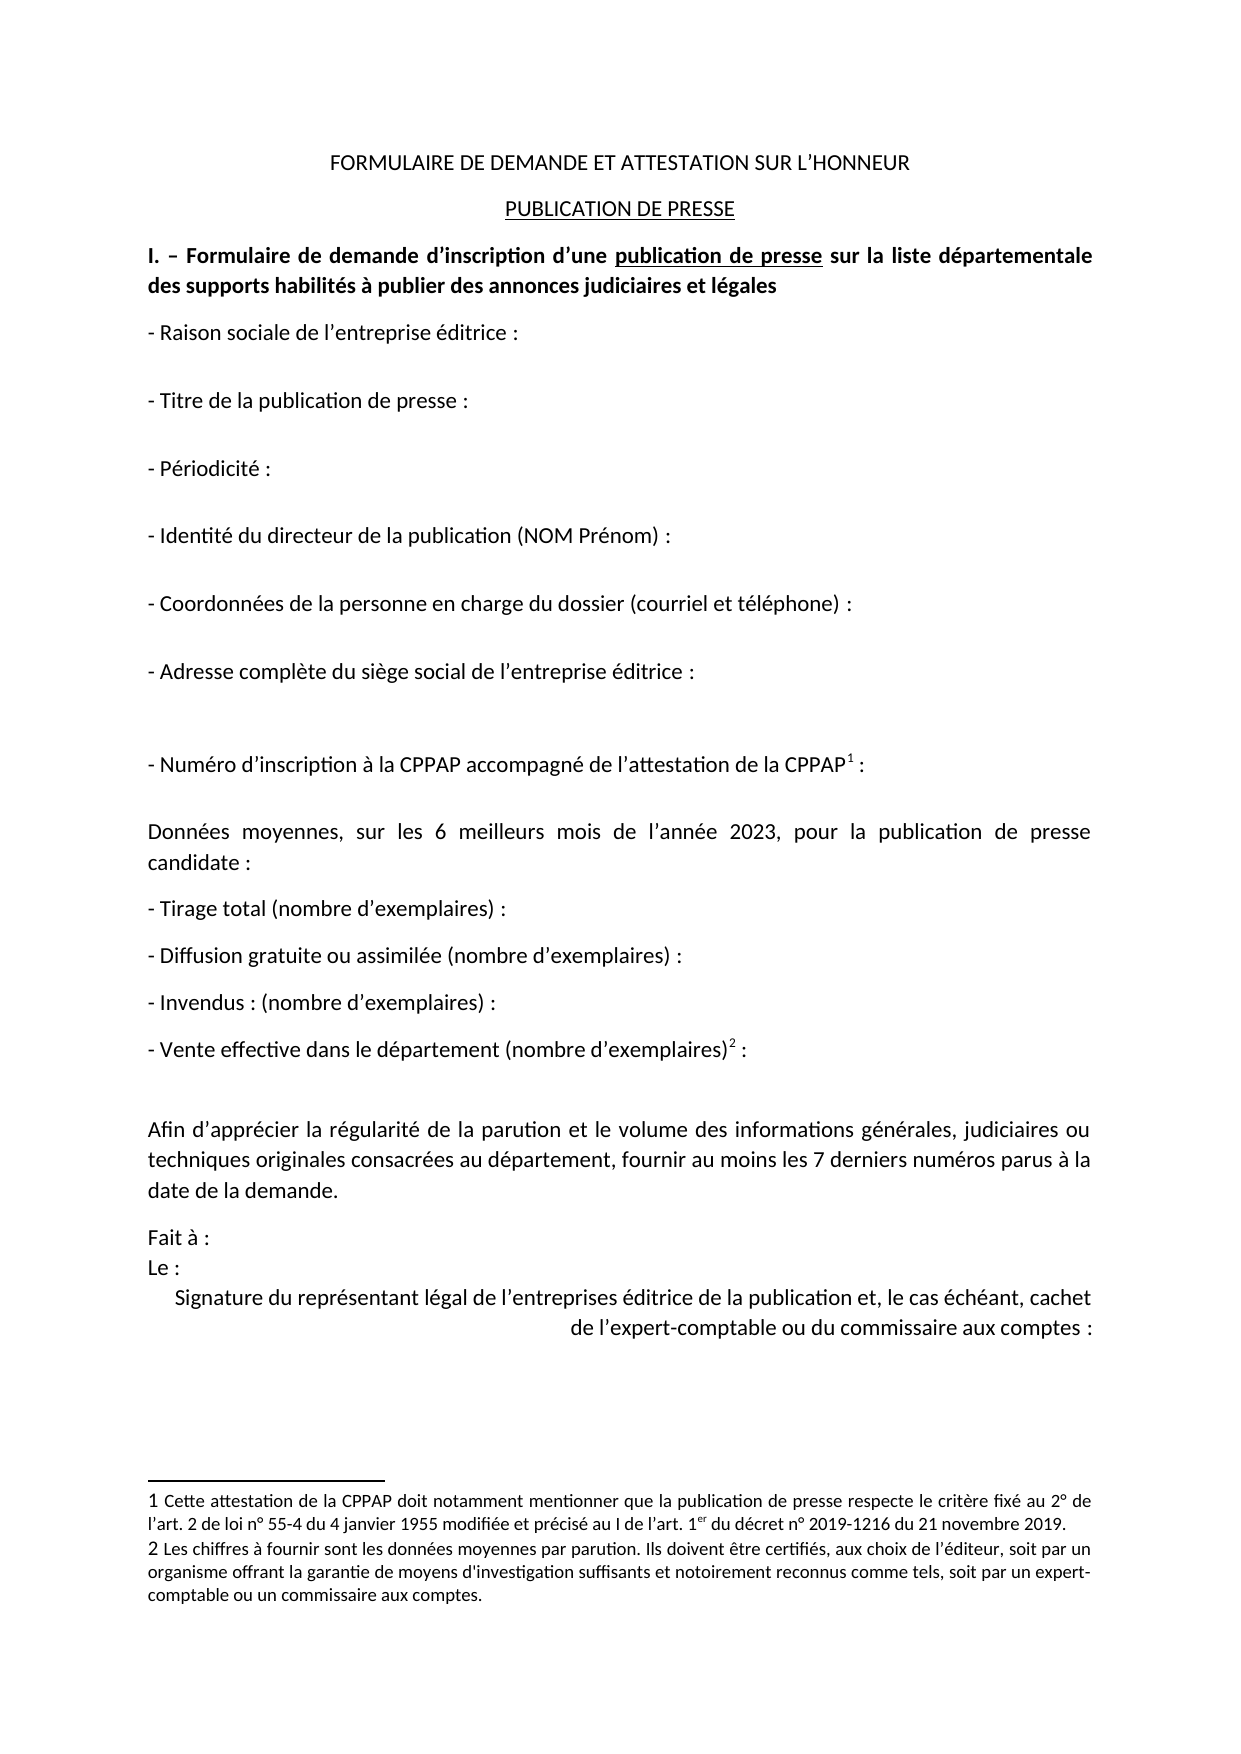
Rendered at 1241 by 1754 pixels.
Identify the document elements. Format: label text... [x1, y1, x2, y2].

text - Numéro d’inscription à la CPPAP accompagné de l’attestation de la CPPAP : [148, 750, 1093, 778]
text PUBLICATION DE PRESSE [148, 194, 1093, 222]
text - Adresse complète du siège social de l’entreprise éditrice : [148, 657, 1093, 685]
text - Titre de la publication de presse : [148, 386, 1093, 414]
text - Identité du directeur de la publication (NOM Prénom) : [148, 522, 1093, 549]
text Afin d’apprécier la régularité de la parution et le volume des informations générales, judiciaires ou techniques originales consacrées au département, fournir au moins les 7 derniers numéros parus à la date de la demande. [148, 1115, 1093, 1204]
text Les chiffres à fournir sont les données moyennes par parution. Ils doivent être certifiés, aux choix de l’éditeur, soit par un organisme offrant la garantie de moyens d'investigation suffisants et notoirement reconnus comme tels, soit par un expert-comptable ou un commissaire aux comptes. [148, 1535, 1093, 1606]
text - Vente effective dans le département (nombre d’exemplaires) : [148, 1035, 1093, 1063]
text de l’expert-comptable ou du commissaire aux comptes : [148, 1313, 1093, 1341]
text - Raison sociale de l’entreprise éditrice : [148, 318, 1093, 346]
text Fait à : [148, 1223, 1093, 1251]
text - Coordonnées de la personne en charge du dossier (courriel et téléphone) : [148, 589, 1093, 617]
text Le : [148, 1253, 1093, 1281]
text - Périodicité : [148, 454, 1093, 482]
text I. – Formulaire de demande d’inscription d’une publication de presse sur la liste départementale des supports habilités à publier des annonces judiciaires et légales [148, 241, 1093, 299]
text FORMULAIRE DE DEMANDE ET ATTESTATION SUR L’HONNEUR [148, 148, 1093, 176]
text - Invendus : (nombre d’exemplaires) : [148, 988, 1093, 1016]
text Données moyennes, sur les 6 meilleurs mois de l’année 2023, pour la publication de presse candidate : [148, 817, 1093, 876]
text - Diffusion gratuite ou assimilée (nombre d’exemplaires) : [148, 941, 1093, 969]
text Signature du représentant légal de l’entreprises éditrice de la publication et, le cas échéant, cachet [148, 1283, 1093, 1311]
text Cette attestation de la CPPAP doit notamment mentionner que la publication de presse respecte le critère fixé au 2° de l’art. 2 de loi n° 55-4 du 4 janvier 1955 modifiée et précisé au I de l’art. 1er du décret n° 2019-1216 du 21 novembre 2019. [148, 1487, 1093, 1535]
text - Tirage total (nombre d’exemplaires) : [148, 894, 1093, 922]
